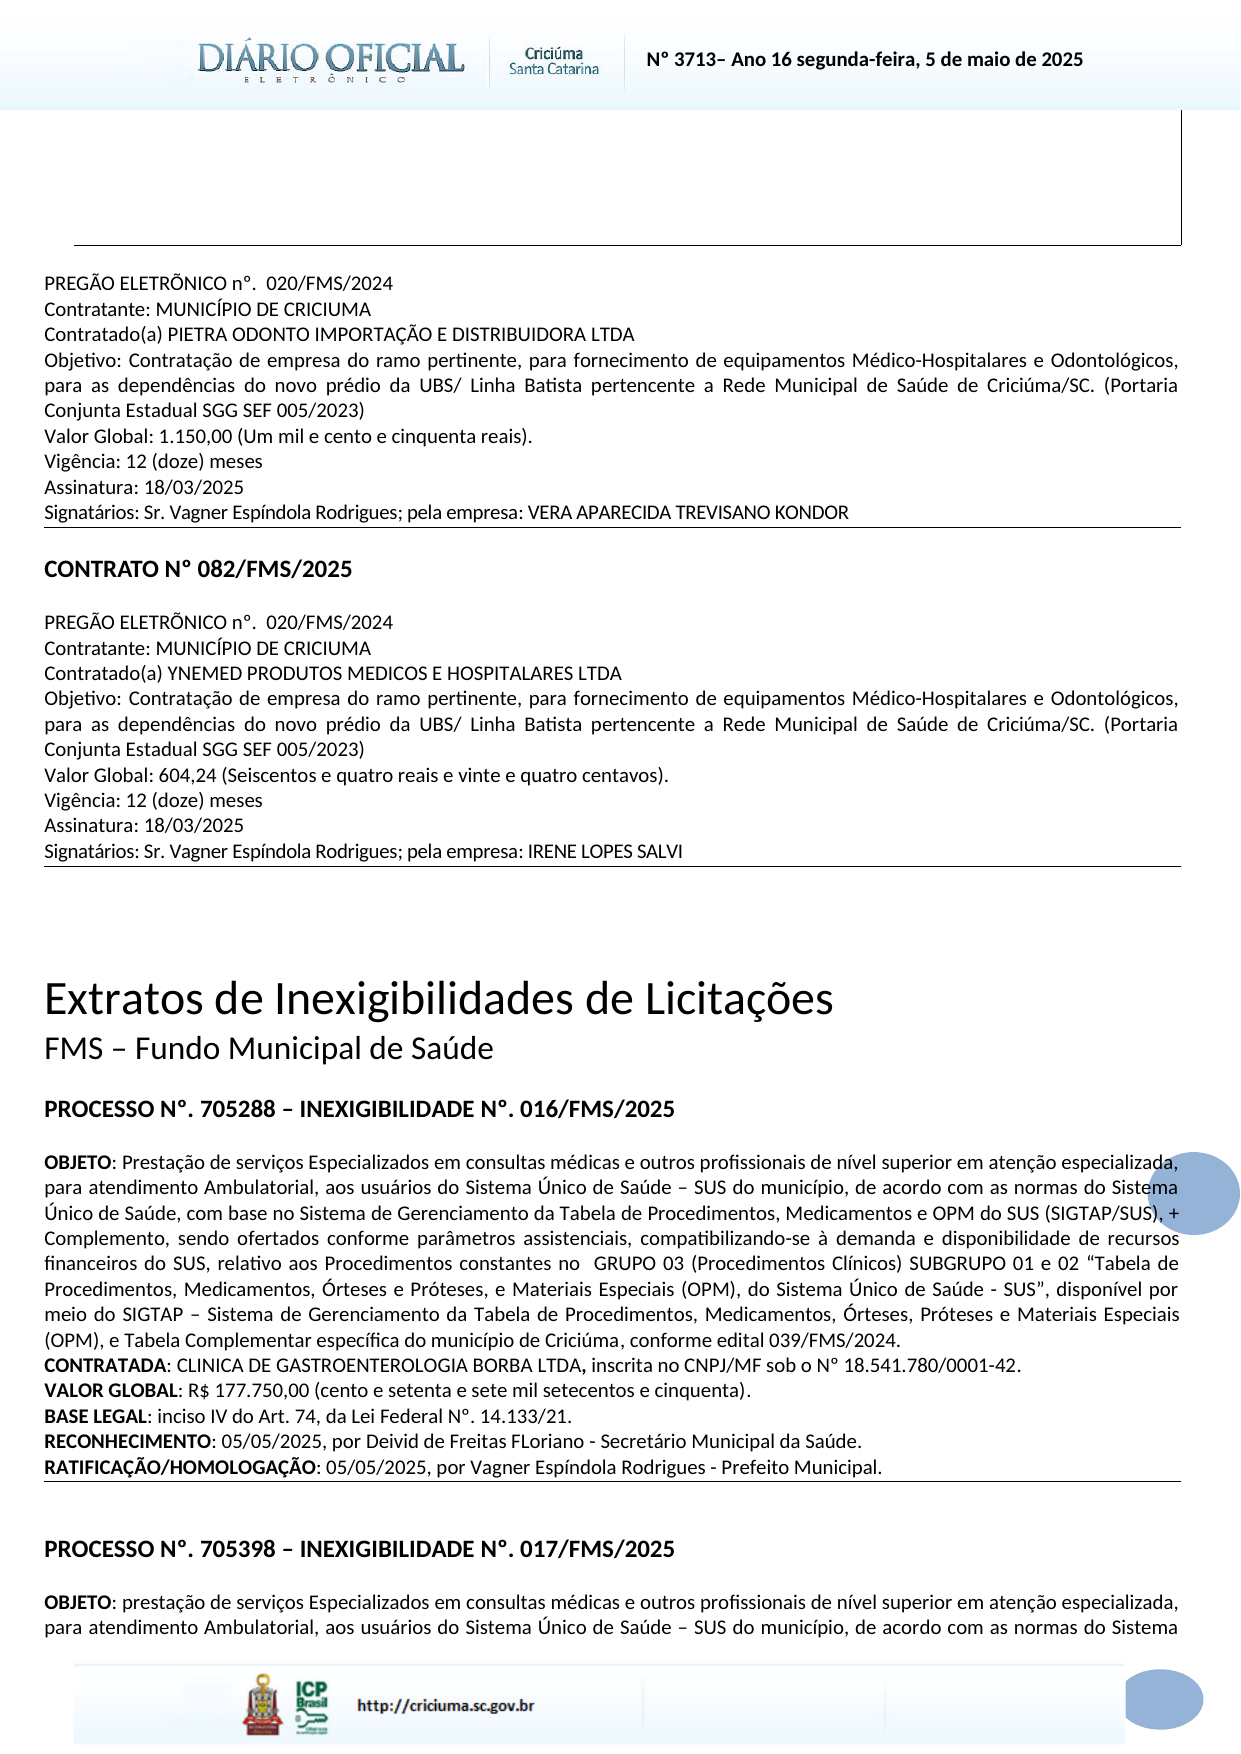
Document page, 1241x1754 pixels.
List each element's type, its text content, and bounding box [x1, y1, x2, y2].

text Contratante: MUNICÍPIO DE CRICIUMA [44, 296, 1181, 321]
text OBJETO: prestação de serviços Especializados em consultas médicas e outros profissionais de nível superior em atenção especializada, para atendimento Ambulatorial, aos usuários do Sistema Único de Saúde – SUS do município, de acordo com as normas do Sistema [44, 1589, 1181, 1640]
text OBJETO: Prestação de serviços Especializados em consultas médicas e outros profissionais de nível superior em atenção especializada, para atendimento Ambulatorial, aos usuários do Sistema Único de Saúde – SUS do município, de acordo com as normas do Sistema Único de Saúde, com base no Sistema de Gerenciamento da Tabela de Procedimentos, Medicamentos e OPM do SUS (SIGTAP/SUS), + Complemento, sendo ofertados conforme parâmetros assistenciais, compatibilizando-se à demanda e disponibilidade de recursos financeiros do SUS, relativo aos Procedimentos constantes no GRUPO 03 (Procedimentos Clínicos) SUBGRUPO 01 e 02 “Tabela de Procedimentos, Medicamentos, Órteses e Próteses, e Materiais Especiais (OPM), do Sistema Único de Saúde - SUS”, disponível por meio do SIGTAP – Sistema de Gerenciamento da Tabela de Procedimentos, Medicamentos, Órteses, Próteses e Materiais Especiais (OPM), e Tabela Complementar específica do município de Criciúma, conforme edital 039/FMS/2024. [44, 1149, 1181, 1352]
text Assinatura: 18/03/2025 [44, 813, 1181, 838]
text PROCESSO Nº. 705288 – INEXIGIBILIDADE Nº. 016/FMS/2025 [44, 1093, 1181, 1123]
text Assinatura: 18/03/2025 [44, 474, 1181, 499]
text Vigência: 12 (doze) meses [44, 787, 1181, 813]
text PREGÃO ELETRÕNICO nº. 020/FMS/2024 [44, 271, 1181, 296]
text FMS – Fundo Municipal de Saúde [44, 1027, 1181, 1067]
text BASE LEGAL: inciso IV do Art. 74, da Lei Federal Nº. 14.133/21. [44, 1403, 1181, 1428]
text RATIFICAÇÃO/HOMOLOGAÇÃO: 05/05/2025, por Vagner Espíndola Rodrigues - Prefeito Municipal. [44, 1454, 1181, 1481]
text Contratado(a) YNEMED PRODUTOS MEDICOS E HOSPITALARES LTDA [44, 660, 1181, 686]
text Extratos de Inexigibilidades de Licitações [44, 968, 1181, 1027]
text CONTRATO Nº 082/FMS/2025 [44, 553, 1181, 584]
text Signatários: Sr. Vagner Espíndola Rodrigues; pela empresa: VERA APARECIDA TREVISANO KONDOR [44, 499, 1181, 527]
text RECONHECIMENTO: 05/05/2025, por Deivid de Freitas FLoriano - Secretário Municipal da Saúde. [44, 1428, 1181, 1454]
text Vigência: 12 (doze) meses [44, 448, 1181, 474]
text Objetivo: Contratação de empresa do ramo pertinente, para fornecimento de equipamentos Médico-Hospitalares e Odontológicos, para as dependências do novo prédio da UBS/ Linha Batista pertencente a Rede Municipal de Saúde de Criciúma/SC. (Portaria Conjunta Estadual SGG SEF 005/2023) [44, 347, 1181, 423]
text PROCESSO Nº. 705398 – INEXIGIBILIDADE Nº. 017/FMS/2025 [44, 1533, 1181, 1564]
text PREGÃO ELETRÕNICO nº. 020/FMS/2024 [44, 609, 1181, 635]
text Objetivo: Contratação de empresa do ramo pertinente, para fornecimento de equipamentos Médico-Hospitalares e Odontológicos, para as dependências do novo prédio da UBS/ Linha Batista pertencente a Rede Municipal de Saúde de Criciúma/SC. (Portaria Conjunta Estadual SGG SEF 005/2023) [44, 686, 1181, 762]
text VALOR GLOBAL: R$ 177.750,00 (cento e setenta e sete mil setecentos e cinquenta). [44, 1378, 1181, 1403]
text Contratante: MUNICÍPIO DE CRICIUMA [44, 635, 1181, 660]
text Signatários: Sr. Vagner Espíndola Rodrigues; pela empresa: IRENE LOPES SALVI [44, 838, 1181, 866]
text CONTRATADA: CLINICA DE GASTROENTEROLOGIA BORBA LTDA, inscrita no CNPJ/MF sob o Nº 18.541.780/0001-42. [44, 1352, 1181, 1378]
text Valor Global: 1.150,00 (Um mil e cento e cinquenta reais). [44, 423, 1181, 448]
text Valor Global: 604,24 (Seiscentos e quatro reais e vinte e quatro centavos). [44, 762, 1181, 787]
text Contratado(a) PIETRA ODONTO IMPORTAÇÃO E DISTRIBUIDORA LTDA [44, 321, 1181, 347]
